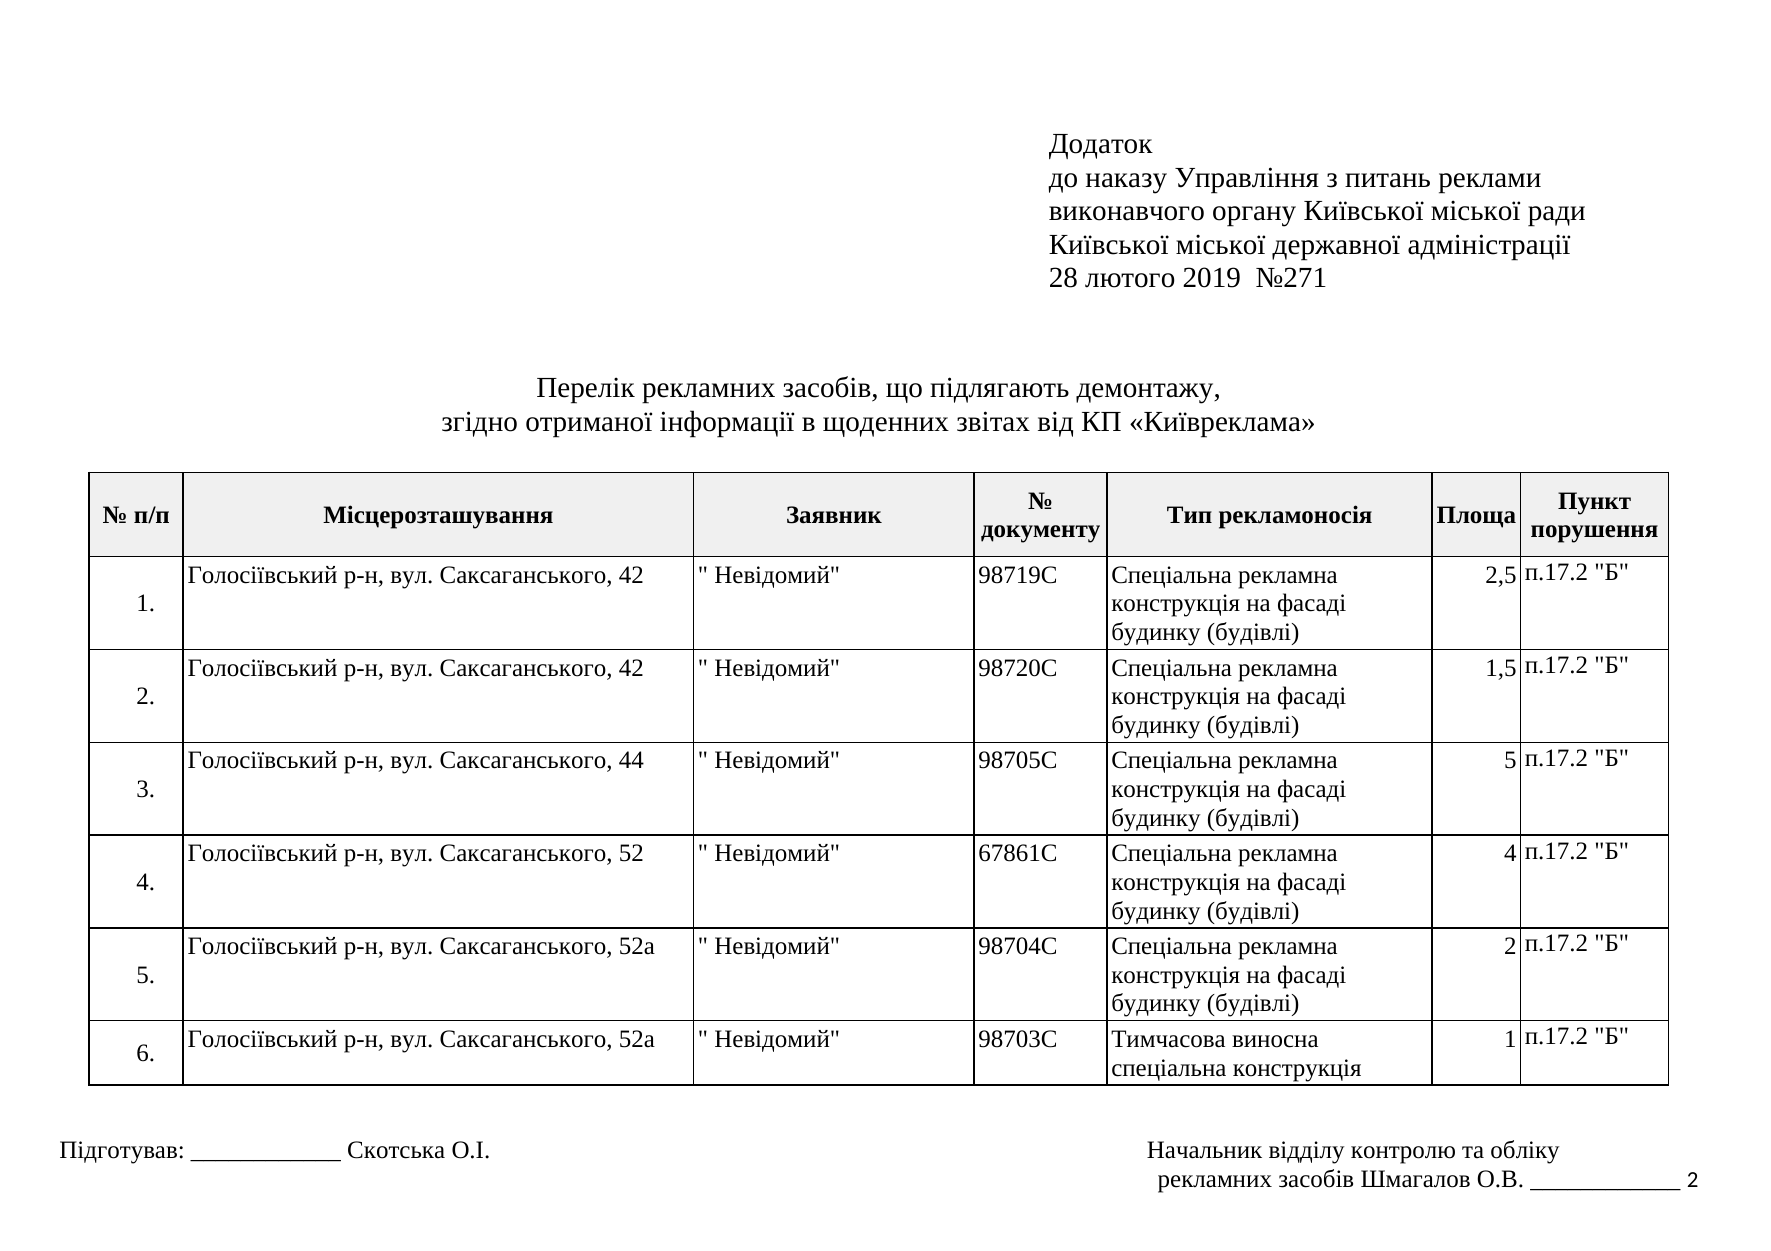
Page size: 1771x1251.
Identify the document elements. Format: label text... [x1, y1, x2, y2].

text Перелік рекламних засобів, що підлягають демонтажу, [59, 371, 1698, 404]
text згідно отриманої інформації в щоденних звітах від КП «Київреклама» [59, 404, 1698, 438]
table_cell Спеціальна рекламна конструкція на фасаді будинку (будівлі) [1108, 929, 1431, 1020]
table_header № документу [975, 473, 1106, 556]
table_cell 1,5 [1433, 650, 1520, 741]
table_cell [90, 650, 182, 741]
table_cell " Невідомий" [694, 836, 973, 927]
table_cell Голосіївський р-н, вул. Саксаганського, 44 [184, 743, 693, 834]
table_header Тип рекламоносія [1108, 473, 1431, 556]
table_cell " Невідомий" [694, 1021, 973, 1084]
table_cell 98719С [975, 557, 1106, 648]
table_cell [90, 557, 182, 648]
table_cell 2,5 [1433, 557, 1520, 648]
table_cell Спеціальна рекламна конструкція на фасаді будинку (будівлі) [1108, 650, 1431, 741]
table_cell Спеціальна рекламна конструкція на фасаді будинку (будівлі) [1108, 557, 1431, 648]
table_cell " Невідомий" [694, 557, 973, 648]
table_cell 67861С [975, 836, 1106, 927]
text 28 лютого 2019 №271 [1048, 260, 1698, 294]
table_cell [90, 836, 182, 927]
table_cell " Невідомий" [694, 650, 973, 741]
table_cell п.17.2 "Б" [1521, 650, 1668, 741]
table_header № п/п [90, 473, 182, 556]
table_header Пункт порушення [1521, 473, 1668, 556]
table_cell п.17.2 "Б" [1521, 836, 1668, 927]
table_cell Голосіївський р-н, вул. Саксаганського, 52а [184, 929, 693, 1020]
table_cell Спеціальна рекламна конструкція на фасаді будинку (будівлі) [1108, 836, 1431, 927]
table_cell п.17.2 "Б" [1521, 929, 1668, 1020]
table_cell 2 [1433, 929, 1520, 1020]
table_cell п.17.2 "Б" [1521, 557, 1668, 648]
table_cell 98705С [975, 743, 1106, 834]
table_cell " Невідомий" [694, 929, 973, 1020]
text Додаток [1048, 126, 1698, 160]
table_cell Голосіївський р-н, вул. Саксаганського, 52а [184, 1021, 693, 1084]
table_cell Голосіївський р-н, вул. Саксаганського, 52 [184, 836, 693, 927]
table_cell 98703С [975, 1021, 1106, 1084]
table_cell [90, 743, 182, 834]
table_cell 4 [1433, 836, 1520, 927]
table_header Місцерозташування [184, 473, 693, 556]
table_cell Спеціальна рекламна конструкція на фасаді будинку (будівлі) [1108, 743, 1431, 834]
table_cell Тимчасова виносна спеціальна конструкція [1108, 1021, 1431, 1084]
table_cell Голосіївський р-н, вул. Саксаганського, 42 [184, 557, 693, 648]
table_cell п.17.2 "Б" [1521, 1021, 1668, 1084]
table_cell [90, 929, 182, 1020]
table_cell 1 [1433, 1021, 1520, 1084]
table_cell Голосіївський р-н, вул. Саксаганського, 42 [184, 650, 693, 741]
table_cell п.17.2 "Б" [1521, 743, 1668, 834]
table_header Заявник [694, 473, 973, 556]
table_cell 98704С [975, 929, 1106, 1020]
table_cell [90, 1021, 182, 1084]
table_header Площа [1433, 473, 1520, 556]
table_cell 5 [1433, 743, 1520, 834]
text до наказу Управління з питань реклами виконавчого органу Київської міської ради Київської міської державної адміністрації [1048, 160, 1698, 260]
table_cell 98720С [975, 650, 1106, 741]
table_cell " Невідомий" [694, 743, 973, 834]
